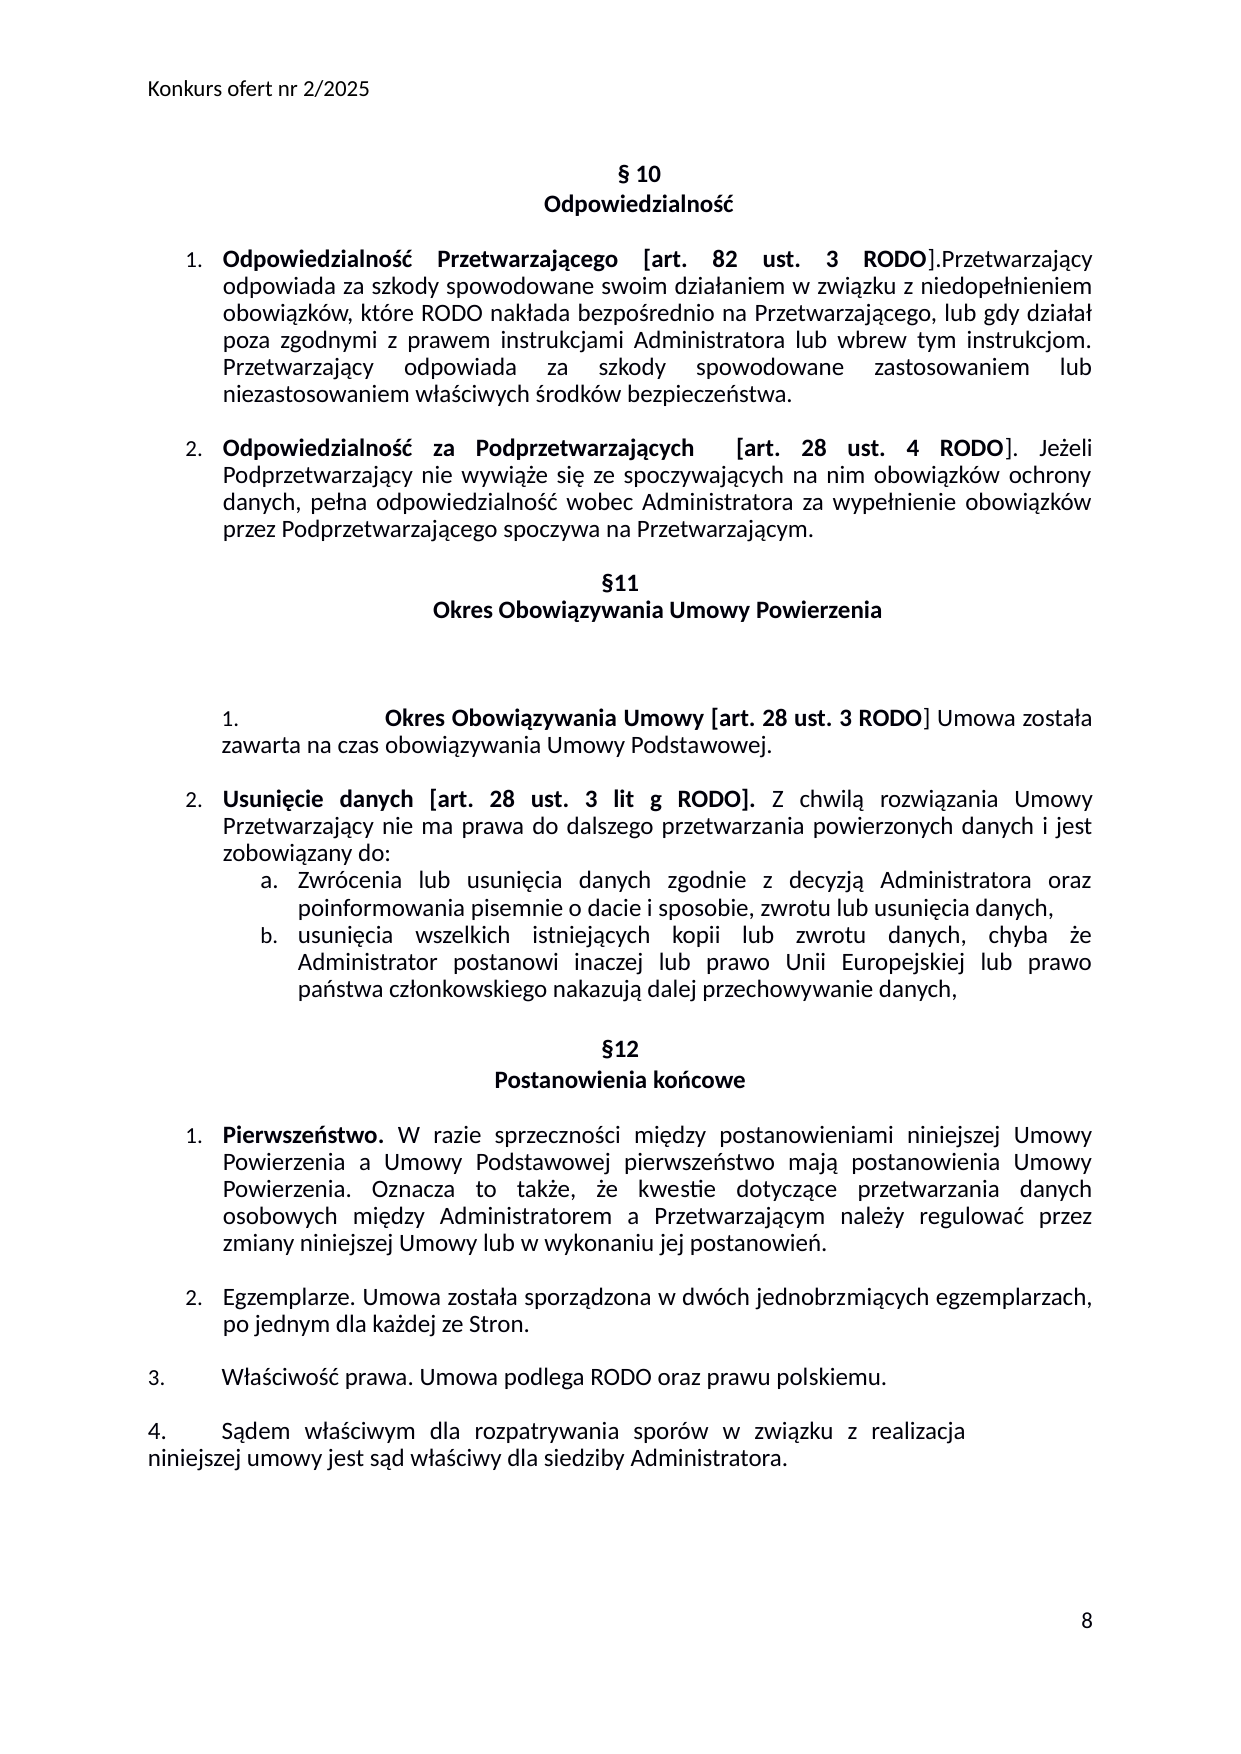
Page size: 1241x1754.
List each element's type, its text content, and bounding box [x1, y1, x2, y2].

list Odpowiedzialność za Podprzetwarzających [art. 28 ust. 4 RODO]. Jeżeli Podprzetwarzający nie wywiąże się ze spoczywających na nim obowiązków ochrony danych, pełna odpowiedzialność wobec Administratora za wypełnienie obowiązków przez Podprzetwarzającego spoczywa na Przetwarzającym. [185, 435, 1093, 543]
list usunięcia wszelkich istniejących kopii lub zwrotu danych, chyba że Administrator postanowi inaczej lub prawo Unii Europejskiej lub prawo państwa członkowskiego nakazują dalej przechowy­wanie danych, [260, 922, 1093, 1003]
text § 10 [185, 158, 1093, 188]
list Sądem właściwym dla rozpatrywania sporów w związku z realizacja niniejszej umowy jest sąd właściwy dla siedziby Administratora. [148, 1418, 967, 1472]
list Egzemplarze. Umowa została sporządzona w dwóch jednobrz­miących egzemplarzach, po jednym dla każdej ze Stron. [185, 1284, 1093, 1338]
list Okres Obowiązywania Umowy [art. 28 ust. 3 RODO] Umowa została zawarta na czas obowiązywania Umowy Podsta­wowej. [221, 704, 1093, 759]
list Pierwszeństwo. W razie sprzeczności między postanowieniami niniejszej Umowy Powierzenia a Umowy Podstawowej pierwszeństwo mają postanowienia Umowy Powierzenia. Oznacza to także, że kwe­stie dotyczące przetwarzania danych osobowych między Administra­torem a Przetwarzającym należy regulować przez zmiany niniejszej Umowy lub w wykonaniu jej postanowień. [185, 1122, 1093, 1257]
list Odpowiedzialność Przetwarzającego [art. 82 ust. 3 RODO].Przetwarzający odpowiada za szkody spowodowane swoim działa­niem w związku z niedopełnieniem obowiązków, które RODO nakła­da bezpośrednio na Przetwarzającego, lub gdy działał poza zgodnymi z prawem instrukcjami Administratora lub wbrew tym instrukcjom. Przetwarzający odpowiada za szkody spowodowane zastosowaniem lub niezastosowaniem właściwych środków bezpieczeństwa. [185, 246, 1093, 408]
list Okres Obowiązywania Umowy Powierzenia [223, 597, 1093, 624]
text Odpowiedzialność [185, 188, 1093, 219]
text Postanowienia końcowe [148, 1064, 1093, 1094]
list Usunięcie danych [art. 28 ust. 3 lit g RODO]. Z chwilą rozwią­zania Umowy Przetwarzający nie ma prawa do dalszego przetwarza­nia powierzonych danych i jest zobowiązany do: [185, 786, 1093, 867]
text §11 [148, 569, 1093, 597]
list Zwrócenia lub usunięcia danych zgodnie z decyzją Administratora oraz poinformowania pisemnie o dacie i sposobie, zwrotu lub usunięcia danych, [260, 867, 1093, 922]
list Właściwość prawa. Umowa podlega RODO oraz prawu pol­skiemu. [148, 1364, 967, 1391]
text §12 [148, 1033, 1093, 1064]
